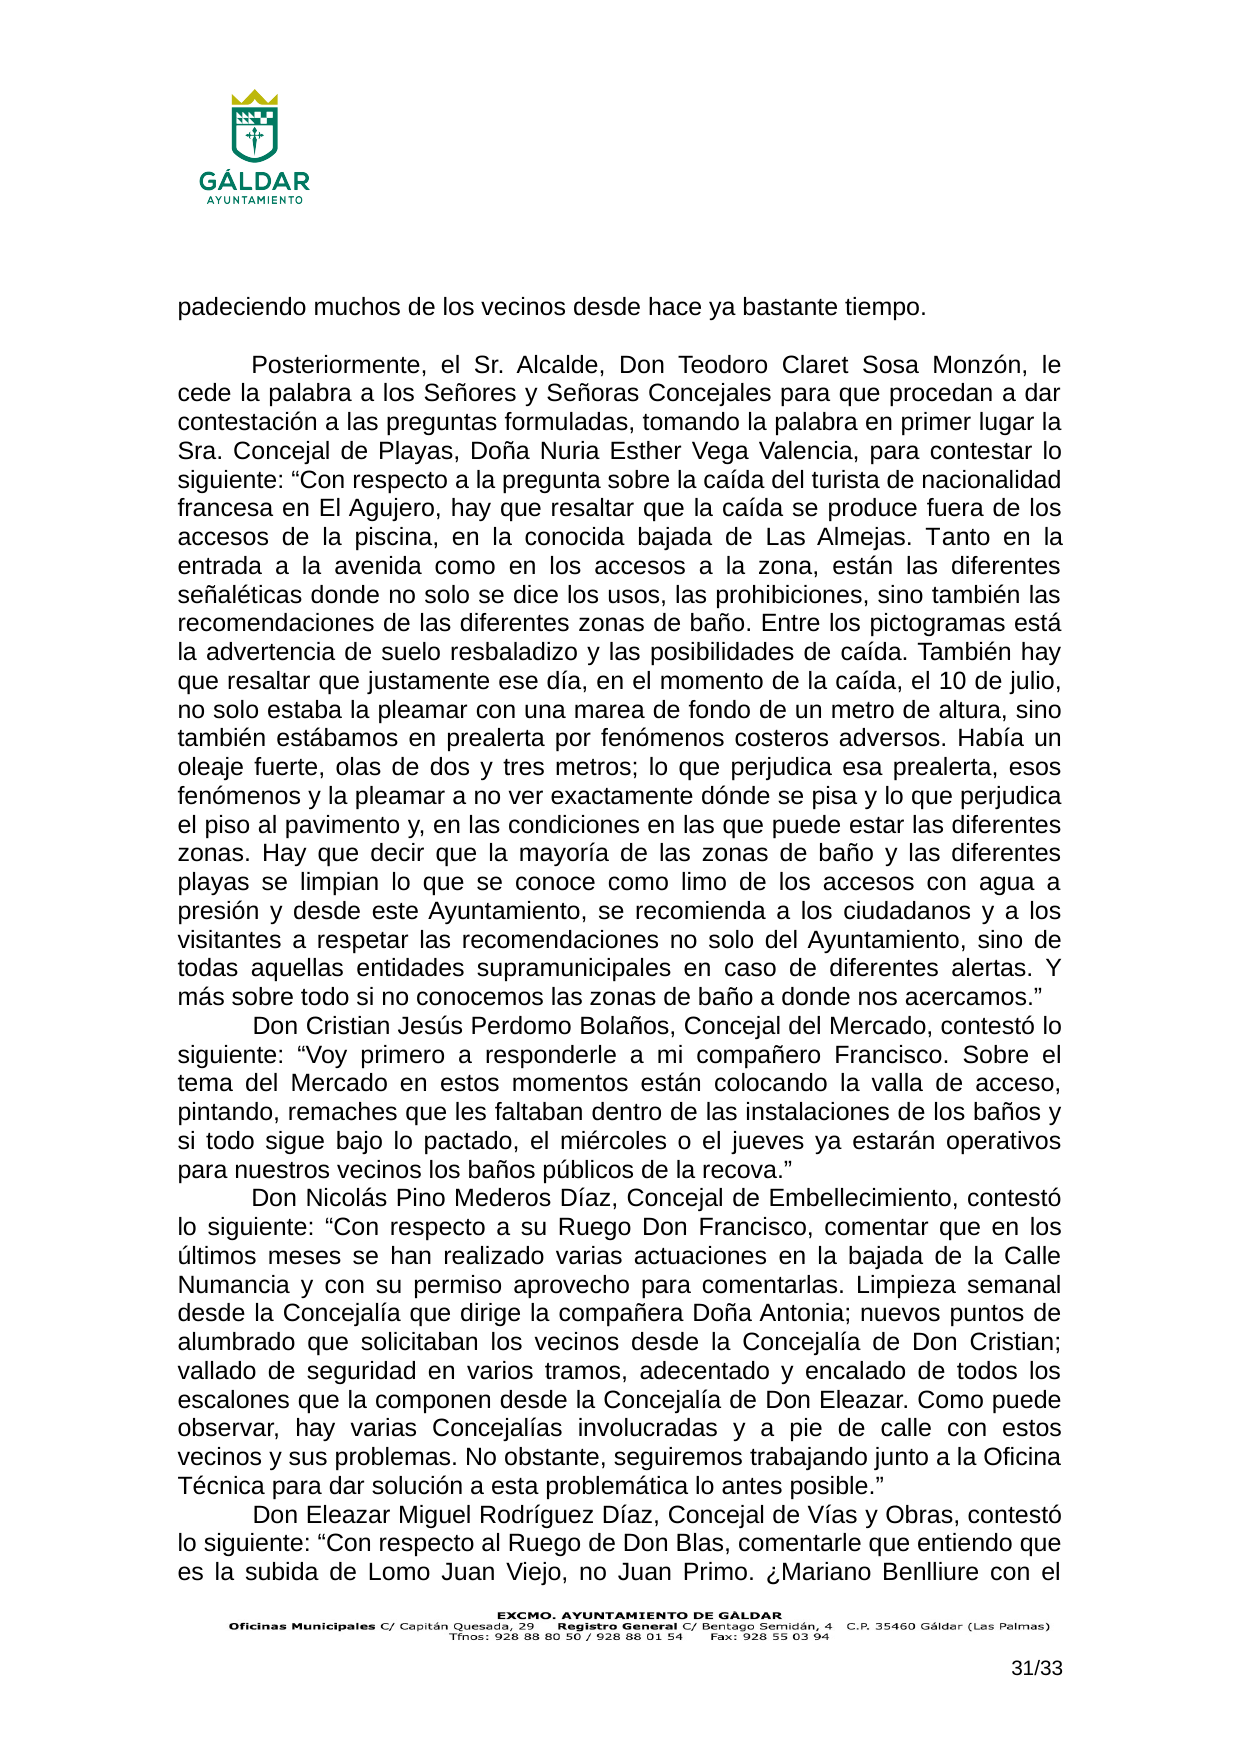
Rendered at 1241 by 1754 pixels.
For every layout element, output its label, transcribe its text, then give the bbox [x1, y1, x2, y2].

picture [181, 73, 326, 220]
text Don Nicolás Pino Mederos Díaz, Concejal de Embellecimiento, contestó lo siguiente: “Con respecto a su Ruego Don Francisco, comentar que en los últimos meses se han realizado varias actuaciones en la bajada de la Calle Numancia y con su permiso aprovecho para comentarlas. Limpieza semanal desde la Concejalía que dirige la compañera Doña Antonia; nuevos puntos de alumbrado que solicitaban los vecinos desde la Concejalía de Don Cristian; vallado de seguridad en varios tramos, adecentado y encalado de todos los escalones que la componen desde la Concejalía de Don Eleazar. Como puede observar, hay varias Concejalías involucradas y a pie de calle con estos vecinos y sus problemas. No obstante, seguiremos trabajando junto a la Oficina Técnica para dar solución a esta problemática lo antes posible.” [177, 1183, 1063, 1500]
text Don Cristian Jesús Perdomo Bolaños, Concejal del Mercado, contestó lo siguiente: “Voy primero a responderle a mi compañero Francisco. Sobre el tema del Mercado en estos momentos están colocando la valla de acceso, pintando, remaches que les faltaban dentro de las instalaciones de los baños y si todo sigue bajo lo pactado, el miércoles o el jueves ya estarán operativos para nuestros vecinos los baños públicos de la recova.” [177, 1011, 1063, 1183]
text Posteriormente, el Sr. Alcalde, Don Teodoro Claret Sosa Monzón, le cede la palabra a los Señores y Señoras Concejales para que procedan a dar contestación a las preguntas formuladas, tomando la palabra en primer lugar la Sra. Concejal de Playas, Doña Nuria Esther Vega Valencia, para contestar lo siguiente: “Con respecto a la pregunta sobre la caída del turista de nacionalidad francesa en El Agujero, hay que resaltar que la caída se produce fuera de los accesos de la piscina, en la conocida bajada de Las Almejas. Tanto en la entrada a la avenida como en los accesos a la zona, están las diferentes señaléticas donde no solo se dice los usos, las prohibiciones, sino también las recomendaciones de las diferentes zonas de baño. Entre los pictogramas está la advertencia de suelo resbaladizo y las posibilidades de caída. También hay que resaltar que justamente ese día, en el momento de la caída, el 10 de julio, no solo estaba la pleamar con una marea de fondo de un metro de altura, sino también estábamos en prealerta por fenómenos costeros adversos. Había un oleaje fuerte, olas de dos y tres metros; lo que perjudica esa prealerta, esos fenómenos y la pleamar a no ver exactamente dónde se pisa y lo que perjudica el piso al pavimento y, en las condiciones en las que puede estar las diferentes zonas. Hay que decir que la mayoría de las zonas de baño y las diferentes playas se limpian lo que se conoce como limo de los accesos con agua a presión y desde este Ayuntamiento, se recomienda a los ciudadanos y a los visitantes a respetar las recomendaciones no solo del Ayuntamiento, sino de todas aquellas entidades supramunicipales en caso de diferentes alertas. Y más sobre todo si no conocemos las zonas de baño a donde nos acercamos.” [177, 350, 1063, 1011]
picture [231, 1611, 1059, 1641]
text Don Eleazar Miguel Rodríguez Díaz, Concejal de Vías y Obras, contestó lo siguiente: “Con respecto al Ruego de Don Blas, comentarle que entiendo que es la subida de Lomo Juan Viejo, no Juan Primo. ¿Mariano Benlliure con el [177, 1500, 1063, 1586]
text padeciendo muchos de los vecinos desde hace ya bastante tiempo. [177, 292, 1063, 321]
